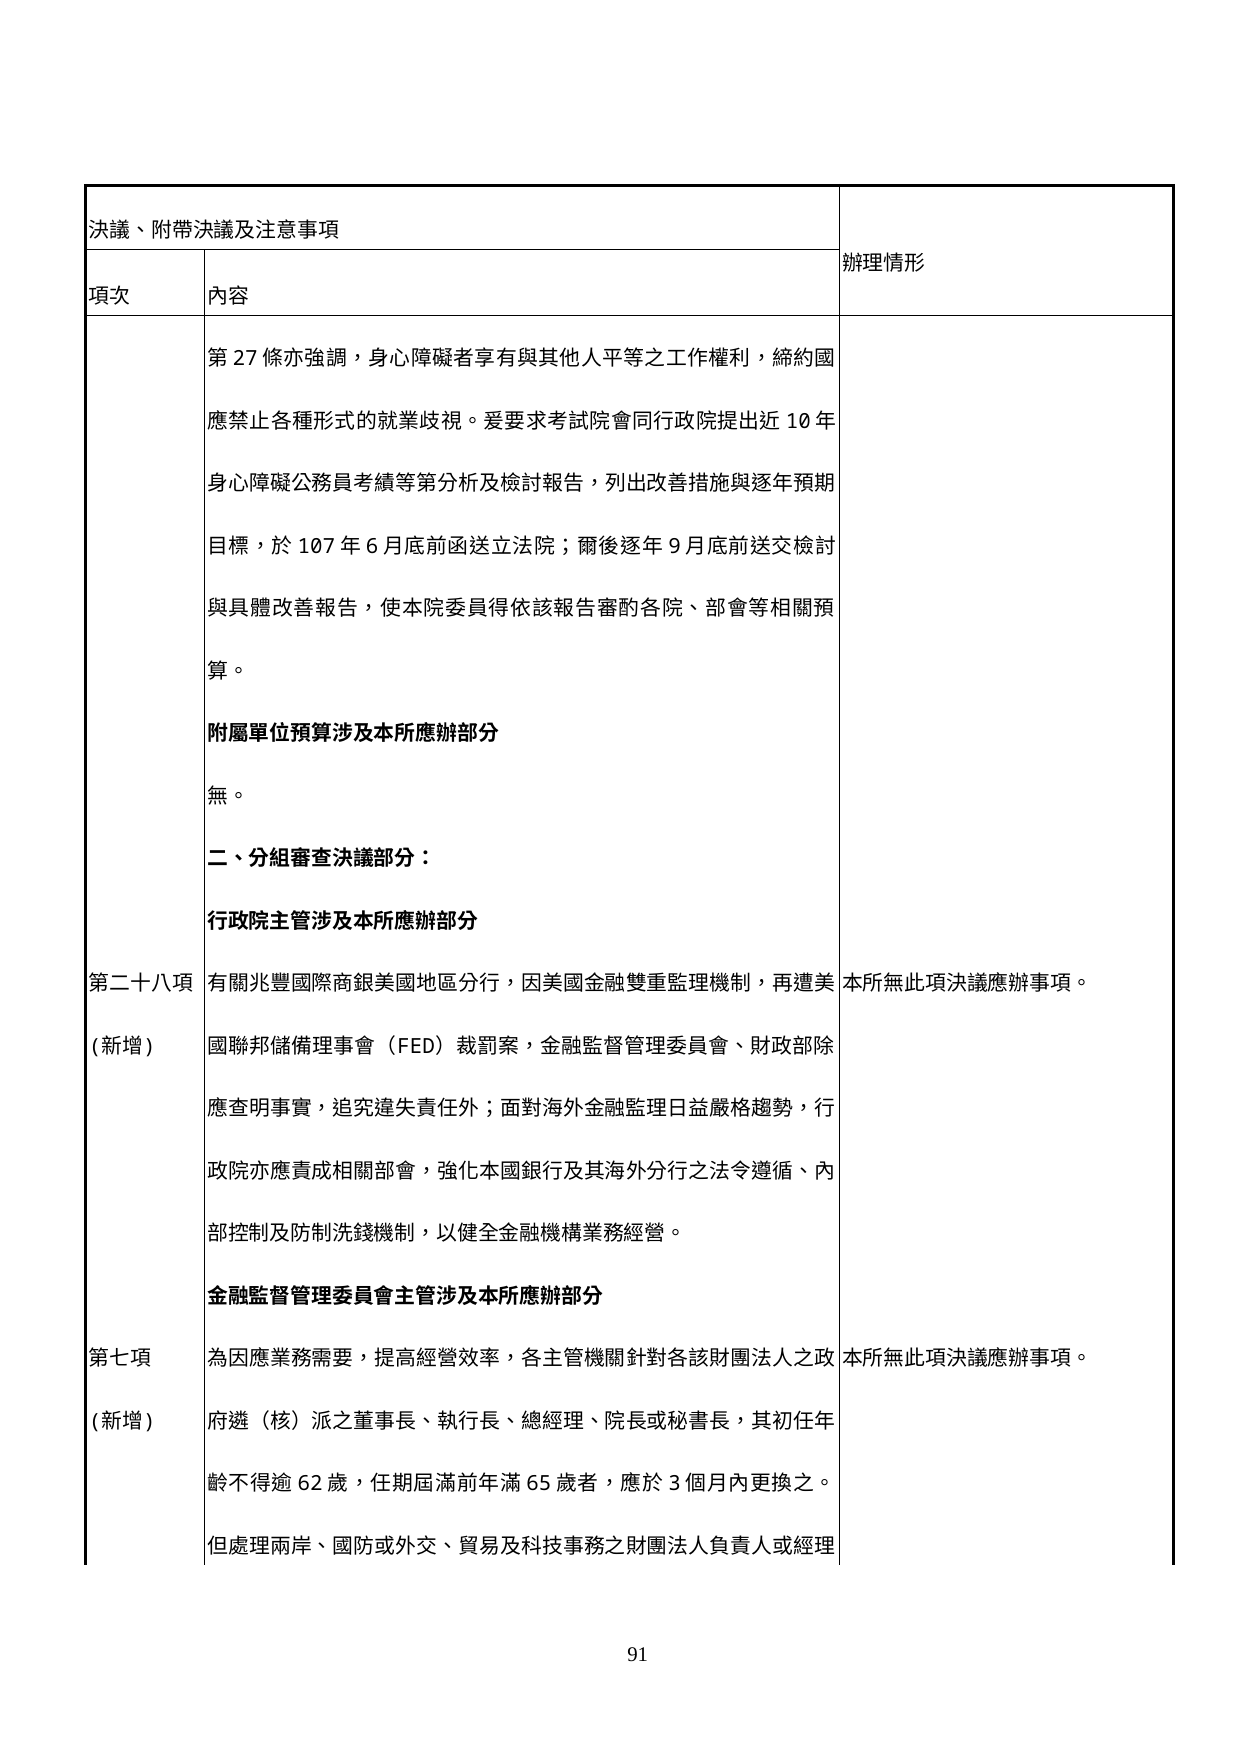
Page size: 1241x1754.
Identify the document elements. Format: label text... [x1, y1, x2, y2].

table_cell 本所無此項決議應辦事項。 [840, 940, 1172, 1252]
table_cell [87, 815, 204, 940]
table_cell [840, 690, 1172, 815]
table_header 辦理情形 [840, 187, 1172, 315]
table_cell 第七項 (新增) [87, 1253, 204, 1565]
table_cell [840, 316, 1172, 690]
table_cell 內容 [205, 250, 839, 315]
table_cell 本所無此項決議應辦事項。 [840, 1253, 1172, 1565]
table_cell 附屬單位預算涉及本所應辦部分 無。 [205, 690, 839, 815]
table_cell 金融監督管理委員會主管涉及本所應辦部分 為因應業務需要，提高經營效率，各主管機關針對各該財團法人之政府遴（核）派之董事長、執行長、總經理、院長或秘書長，其初任年齡不得逾62歲，任期屆滿前年滿65歲者，應於3個月內更換之。但處理兩岸、國防或外交、貿易及科技事務之財團法人負責人或經理 [205, 1253, 839, 1565]
table_header 決議、附帶決議及注意事項 [87, 187, 839, 249]
table_cell [840, 815, 1172, 940]
table_cell 第27條亦強調，身心障礙者享有與其他人平等之工作權利，締約國應禁止各種形式的就業歧視。爰要求考試院會同行政院提出近10年身心障礙公務員考績等第分析及檢討報告，列出改善措施與逐年預期目標，於107年6月底前函送立法院；爾後逐年9月底前送交檢討與具體改善報告，使本院委員得依該報告審酌各院、部會等相關預算。 [205, 316, 839, 690]
table_cell 有關兆豐國際商銀美國地區分行，因美國金融雙重監理機制，再遭美國聯邦儲備理事會（FED）裁罰案，金融監督管理委員會、財政部除應查明事實，追究違失責任外；面對海外金融監理日益嚴格趨勢，行政院亦應責成相關部會，強化本國銀行及其海外分行之法令遵循、內部控制及防制洗錢機制，以健全金融機構業務經營。 [205, 940, 839, 1252]
table_cell [87, 690, 204, 815]
table_cell 第二十八項 (新增) [87, 940, 204, 1252]
table_cell 項次 [87, 250, 204, 315]
table_cell [87, 316, 204, 690]
table_cell 二、分組審查決議部分： 行政院主管涉及本所應辦部分 [205, 815, 839, 940]
